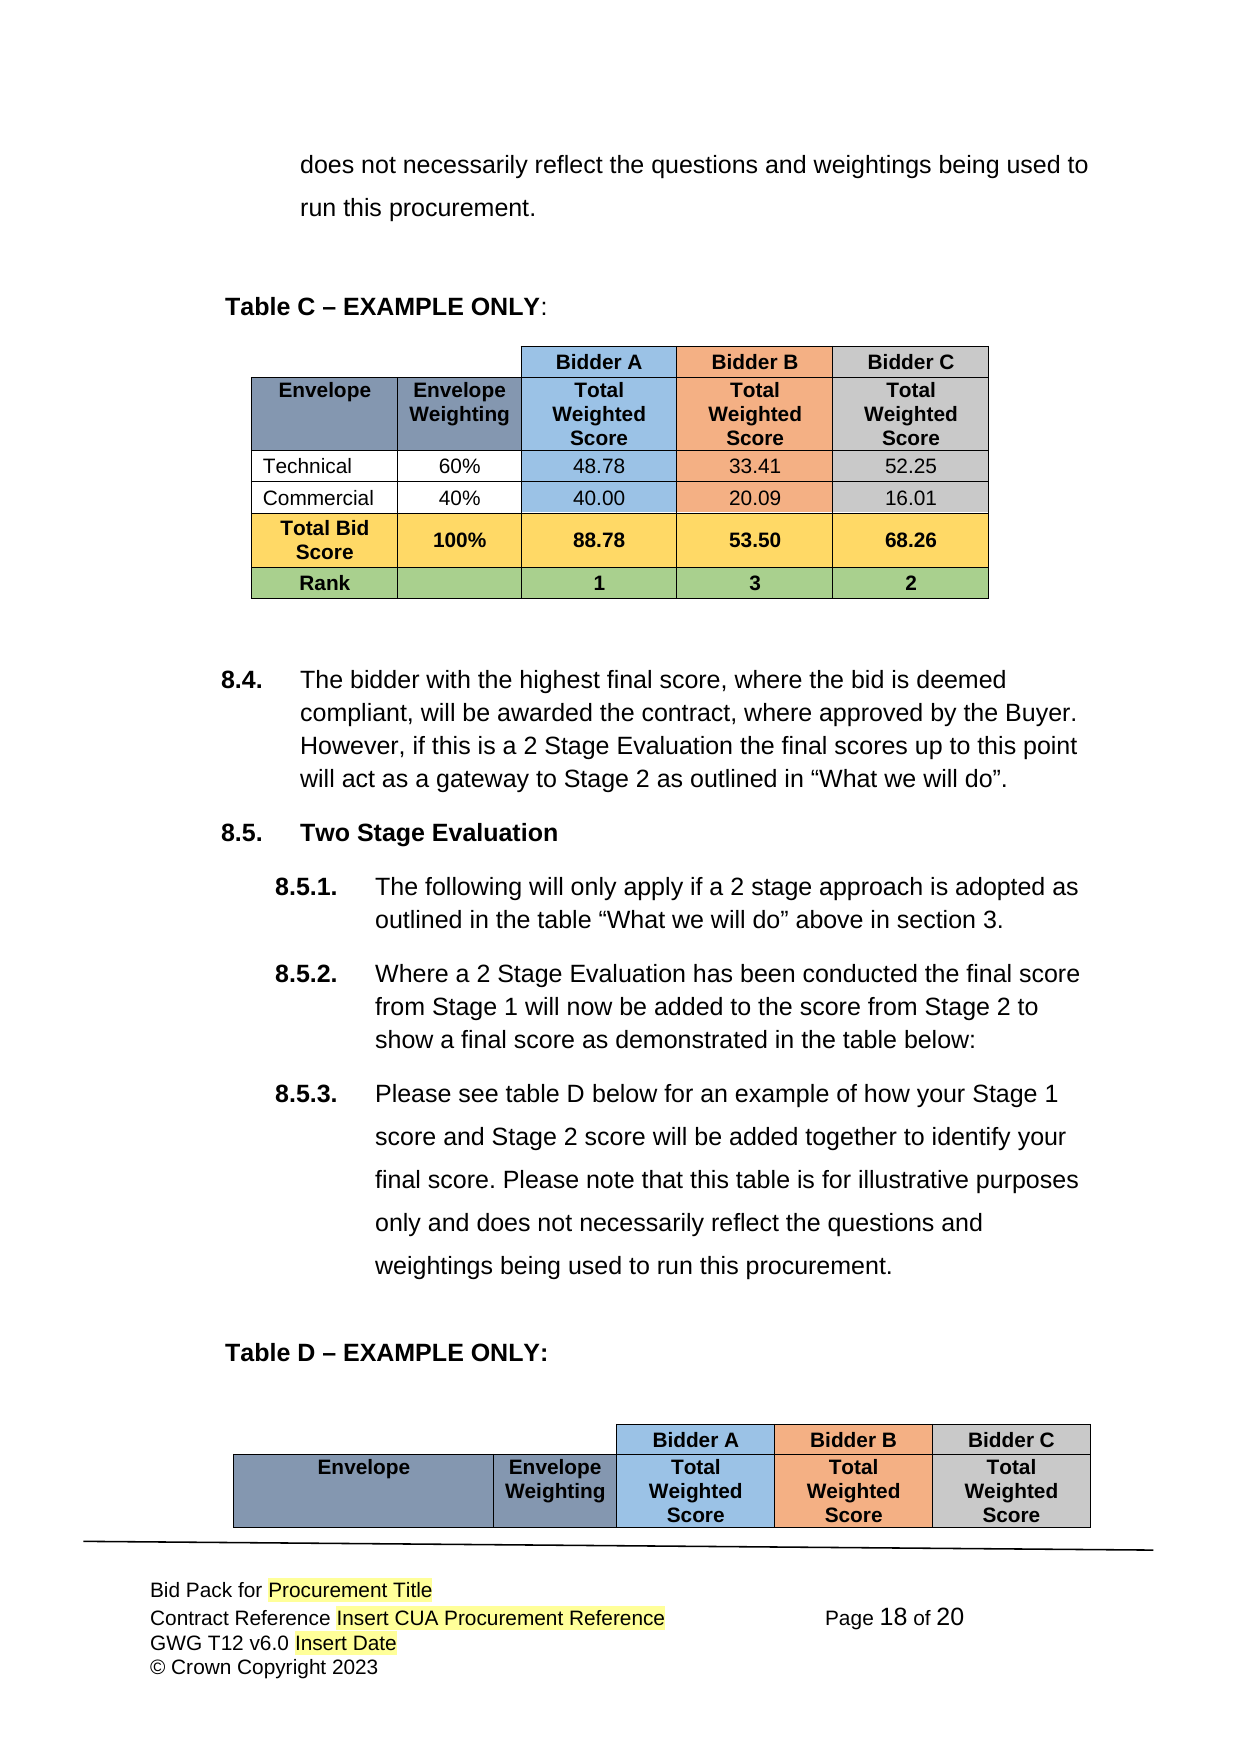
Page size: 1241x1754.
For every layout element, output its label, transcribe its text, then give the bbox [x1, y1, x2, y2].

table_cell 2 [833, 568, 988, 598]
subtitle The bidder with the highest final score, where the bid is deemed compliant, will be awarded the contract, where approved by the Buyer. However, if this is a 2 Stage Evaluation the final scores up to this point will act as a gateway to Stage 2 as outlined in “What we will do”. [262, 665, 1090, 793]
subtitle The following will only apply if a 2 stage approach is adopted as outlined in the table “What we will do” above in section 3. [337, 872, 1090, 934]
table_cell Envelope [252, 378, 397, 450]
table_cell Total Weighted Score [933, 1455, 1090, 1527]
table_cell Envelope Weighting [398, 378, 521, 450]
table_cell 1 [522, 568, 676, 598]
table_cell 68.26 [833, 514, 988, 567]
table_header Bidder B [775, 1425, 932, 1454]
table_cell [398, 568, 521, 598]
table_cell 20.09 [677, 482, 832, 512]
table_cell Total Weighted Score [677, 378, 832, 450]
table_cell Envelope [234, 1455, 493, 1527]
text Table D – EXAMPLE ONLY: [225, 1337, 1090, 1366]
text Table C – EXAMPLE ONLY: [225, 292, 1084, 321]
subtitle Where a 2 Stage Evaluation has been conducted the final score from Stage 1 will now be added to the score from Stage 2 to show a final score as demonstrated in the table below: [337, 959, 1090, 1054]
subtitle Two Stage Evaluation [262, 818, 1090, 847]
table_cell 100% [398, 514, 521, 567]
table_cell Technical [252, 451, 397, 481]
table_cell 52.25 [833, 451, 988, 481]
table_cell 40.00 [522, 482, 676, 512]
table_header [398, 346, 521, 377]
table_cell Rank [252, 568, 397, 598]
table_cell 40% [398, 482, 521, 512]
table_cell Total Bid Score [252, 514, 397, 567]
table_header Bidder C [933, 1425, 1090, 1454]
table_cell 60% [398, 451, 521, 481]
table_header [494, 1424, 616, 1454]
table_cell Commercial [252, 482, 397, 512]
table_cell 88.78 [522, 514, 676, 567]
table_cell Total Weighted Score [617, 1455, 774, 1527]
table_cell 16.01 [833, 482, 988, 512]
table_header [234, 1424, 493, 1454]
table_header Bidder B [677, 347, 832, 377]
table_cell 53.50 [677, 514, 832, 567]
table_cell Total Weighted Score [522, 378, 676, 450]
table_header Bidder A [522, 347, 676, 377]
table_cell Total Weighted Score [833, 378, 988, 450]
table_header Bidder A [617, 1425, 774, 1454]
list does not necessarily reflect the questions and weightings being used to run this procurement. [262, 150, 1090, 222]
table_header [251, 346, 398, 377]
table_header Bidder C [833, 347, 988, 377]
table_cell Envelope Weighting [494, 1455, 616, 1527]
table_cell 48.78 [522, 451, 676, 481]
table_cell 3 [677, 568, 832, 598]
table_cell Total Weighted Score [775, 1455, 932, 1527]
list Please see table D below for an example of how your Stage 1 score and Stage 2 score will be added together to identify your final score. Please note that this table is for illustrative purposes only and does not necessarily reflect the questions and weightings being used to run this procurement. [337, 1079, 1090, 1280]
table_cell 33.41 [677, 451, 832, 481]
